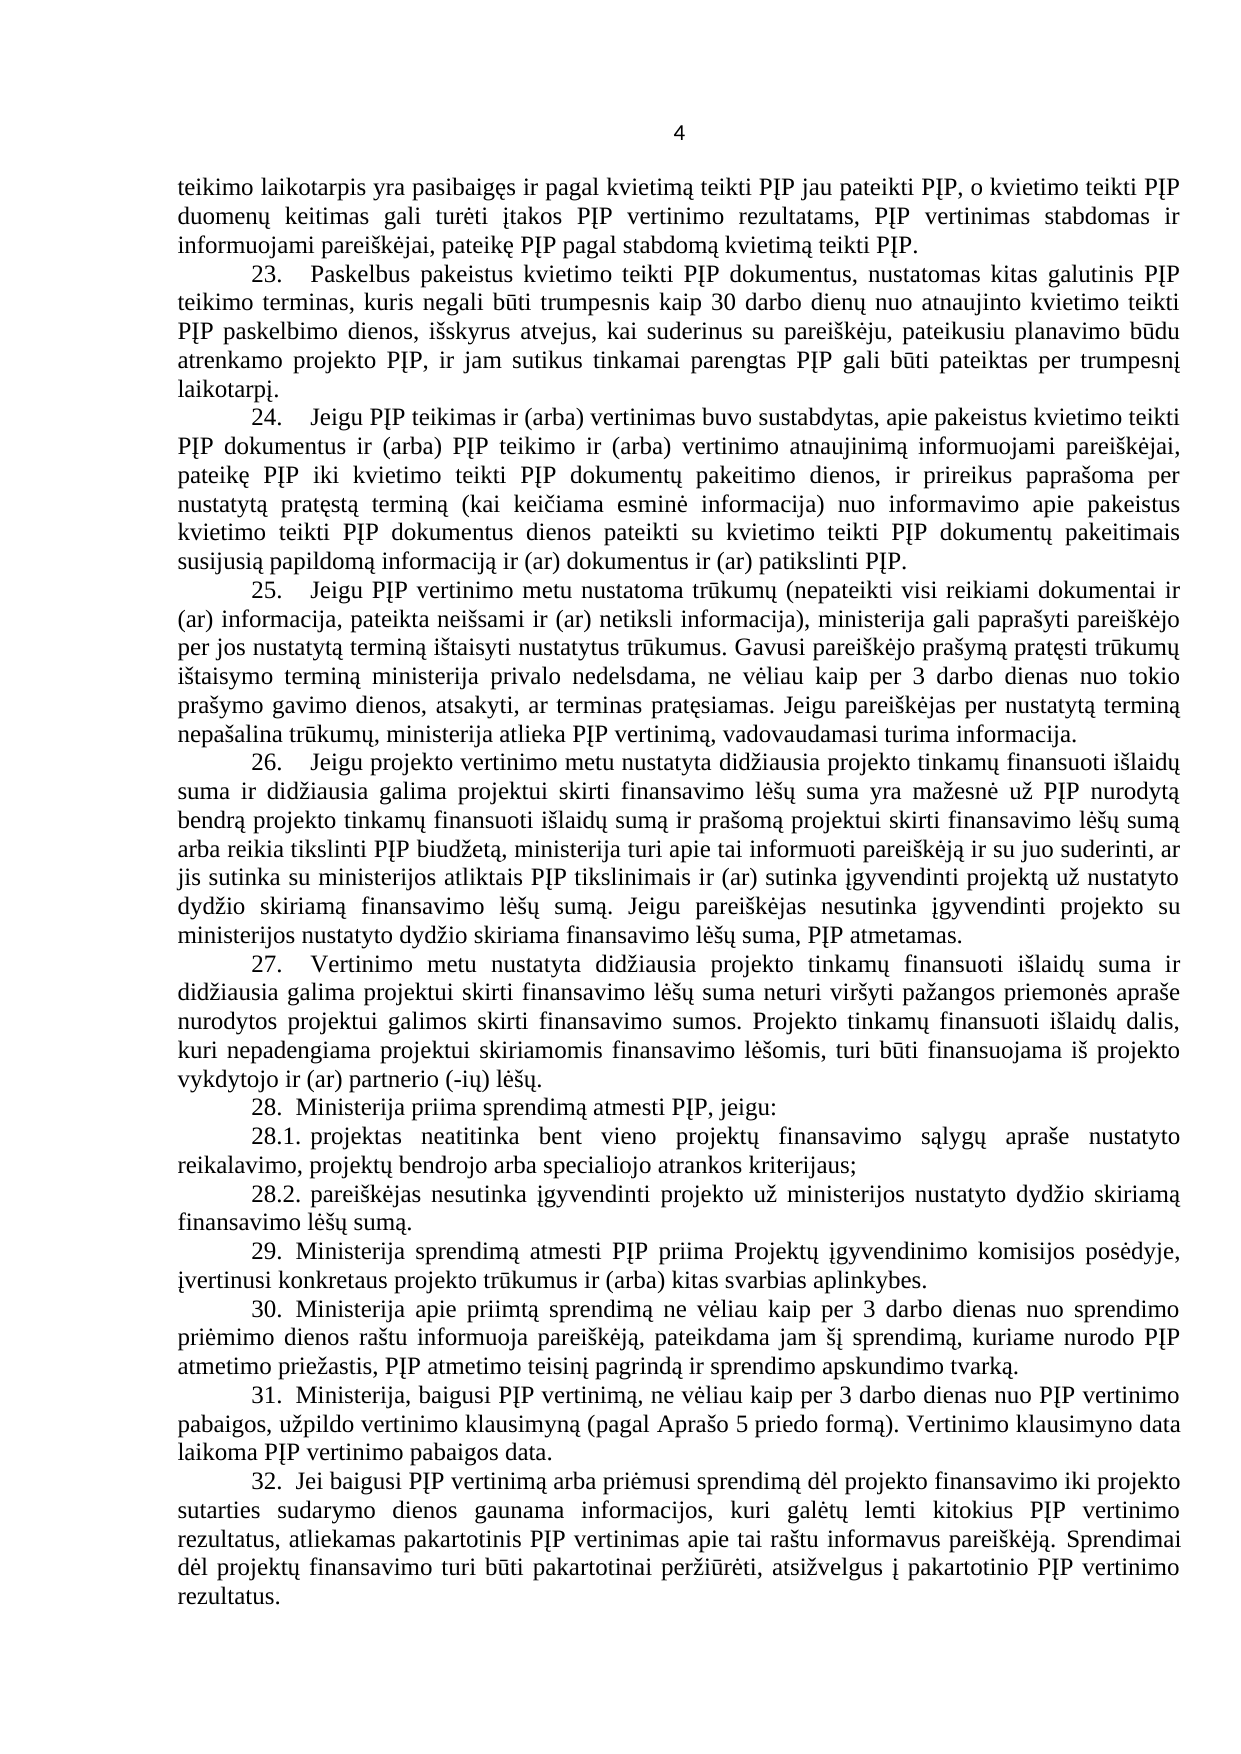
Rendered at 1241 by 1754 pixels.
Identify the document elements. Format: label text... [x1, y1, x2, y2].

text 25. Jeigu PĮP vertinimo metu nustatoma trūkumų (nepateikti visi reikiami dokumentai ir (ar) informacija, pateikta neišsami ir (ar) netiksli informacija), ministerija gali paprašyti pareiškėjo per jos nustatytą terminą ištaisyti nustatytus trūkumus. Gavusi pareiškėjo prašymą pratęsti trūkumų ištaisymo terminą ministerija privalo nedelsdama, ne vėliau kaip per 3 darbo dienas nuo tokio prašymo gavimo dienos, atsakyti, ar terminas pratęsiamas. Jeigu pareiškėjas per nustatytą terminą nepašalina trūkumų, ministerija atlieka PĮP vertinimą, vadovaudamasi turima informacija. [177, 575, 1181, 747]
text 26. Jeigu projekto vertinimo metu nustatyta didžiausia projekto tinkamų finansuoti išlaidų suma ir didžiausia galima projektui skirti finansavimo lėšų suma yra mažesnė už PĮP nurodytą bendrą projekto tinkamų finansuoti išlaidų sumą ir prašomą projektui skirti finansavimo lėšų sumą arba reikia tikslinti PĮP biudžetą, ministerija turi apie tai informuoti pareiškėją ir su juo suderinti, ar jis sutinka su ministerijos atliktais PĮP tikslinimais ir (ar) sutinka įgyvendinti projektą už nustatyto dydžio skiriamą finansavimo lėšų sumą. Jeigu pareiškėjas nesutinka įgyvendinti projekto su ministerijos nustatyto dydžio skiriama finansavimo lėšų suma, PĮP atmetamas. [177, 747, 1181, 949]
text 32. Jei baigusi PĮP vertinimą arba priėmusi sprendimą dėl projekto finansavimo iki projekto sutarties sudarymo dienos gaunama informacijos, kuri galėtų lemti kitokius PĮP vertinimo rezultatus, atliekamas pakartotinis PĮP vertinimas apie tai raštu informavus pareiškėją. Sprendimai dėl projektų finansavimo turi būti pakartotinai peržiūrėti, atsižvelgus į pakartotinio PĮP vertinimo rezultatus. [177, 1466, 1181, 1610]
text 24. Jeigu PĮP teikimas ir (arba) vertinimas buvo sustabdytas, apie pakeistus kvietimo teikti PĮP dokumentus ir (arba) PĮP teikimo ir (arba) vertinimo atnaujinimą informuojami pareiškėjai, pateikę PĮP iki kvietimo teikti PĮP dokumentų pakeitimo dienos, ir prireikus paprašoma per nustatytą pratęstą terminą (kai keičiama esminė informacija) nuo informavimo apie pakeistus kvietimo teikti PĮP dokumentus dienos pateikti su kvietimo teikti PĮP dokumentų pakeitimais susijusią papildomą informaciją ir (ar) dokumentus ir (ar) patikslinti PĮP. [177, 402, 1181, 575]
text teikimo laikotarpis yra pasibaigęs ir pagal kvietimą teikti PĮP jau pateikti PĮP, o kvietimo teikti PĮP duomenų keitimas gali turėti įtakos PĮP vertinimo rezultatams, PĮP vertinimas stabdomas ir informuojami pareiškėjai, pateikę PĮP pagal stabdomą kvietimą teikti PĮP. [177, 172, 1181, 259]
text 23. Paskelbus pakeistus kvietimo teikti PĮP dokumentus, nustatomas kitas galutinis PĮP teikimo terminas, kuris negali būti trumpesnis kaip 30 darbo dienų nuo atnaujinto kvietimo teikti PĮP paskelbimo dienos, išskyrus atvejus, kai suderinus su pareiškėju, pateikusiu planavimo būdu atrenkamo projekto PĮP, ir jam sutikus tinkamai parengtas PĮP gali būti pateiktas per trumpesnį laikotarpį. [177, 259, 1181, 402]
text 27. Vertinimo metu nustatyta didžiausia projekto tinkamų finansuoti išlaidų suma ir didžiausia galima projektui skirti finansavimo lėšų suma neturi viršyti pažangos priemonės apraše nurodytos projektui galimos skirti finansavimo sumos. Projekto tinkamų finansuoti išlaidų dalis, kuri nepadengiama projektui skiriamomis finansavimo lėšomis, turi būti finansuojama iš projekto vykdytojo ir (ar) partnerio (-ių) lėšų. [177, 949, 1181, 1092]
text 28.2. pareiškėjas nesutinka įgyvendinti projekto už ministerijos nustatyto dydžio skiriamą finansavimo lėšų sumą. [177, 1179, 1181, 1236]
text 28.1. projektas neatitinka bent vieno projektų finansavimo sąlygų apraše nustatyto reikalavimo, projektų bendrojo arba specialiojo atrankos kriterijaus; [177, 1121, 1181, 1179]
text 29. Ministerija sprendimą atmesti PĮP priima Projektų įgyvendinimo komisijos posėdyje, įvertinusi konkretaus projekto trūkumus ir (arba) kitas svarbias aplinkybes. [177, 1236, 1181, 1294]
text 31. Ministerija, baigusi PĮP vertinimą, ne vėliau kaip per 3 darbo dienas nuo PĮP vertinimo pabaigos, užpildo vertinimo klausimyną (pagal Aprašo 5 priedo formą). Vertinimo klausimyno data laikoma PĮP vertinimo pabaigos data. [177, 1380, 1181, 1466]
text 30. Ministerija apie priimtą sprendimą ne vėliau kaip per 3 darbo dienas nuo sprendimo priėmimo dienos raštu informuoja pareiškėją, pateikdama jam šį sprendimą, kuriame nurodo PĮP atmetimo priežastis, PĮP atmetimo teisinį pagrindą ir sprendimo apskundimo tvarką. [177, 1294, 1181, 1380]
text 28. Ministerija priima sprendimą atmesti PĮP, jeigu: [177, 1092, 1181, 1121]
